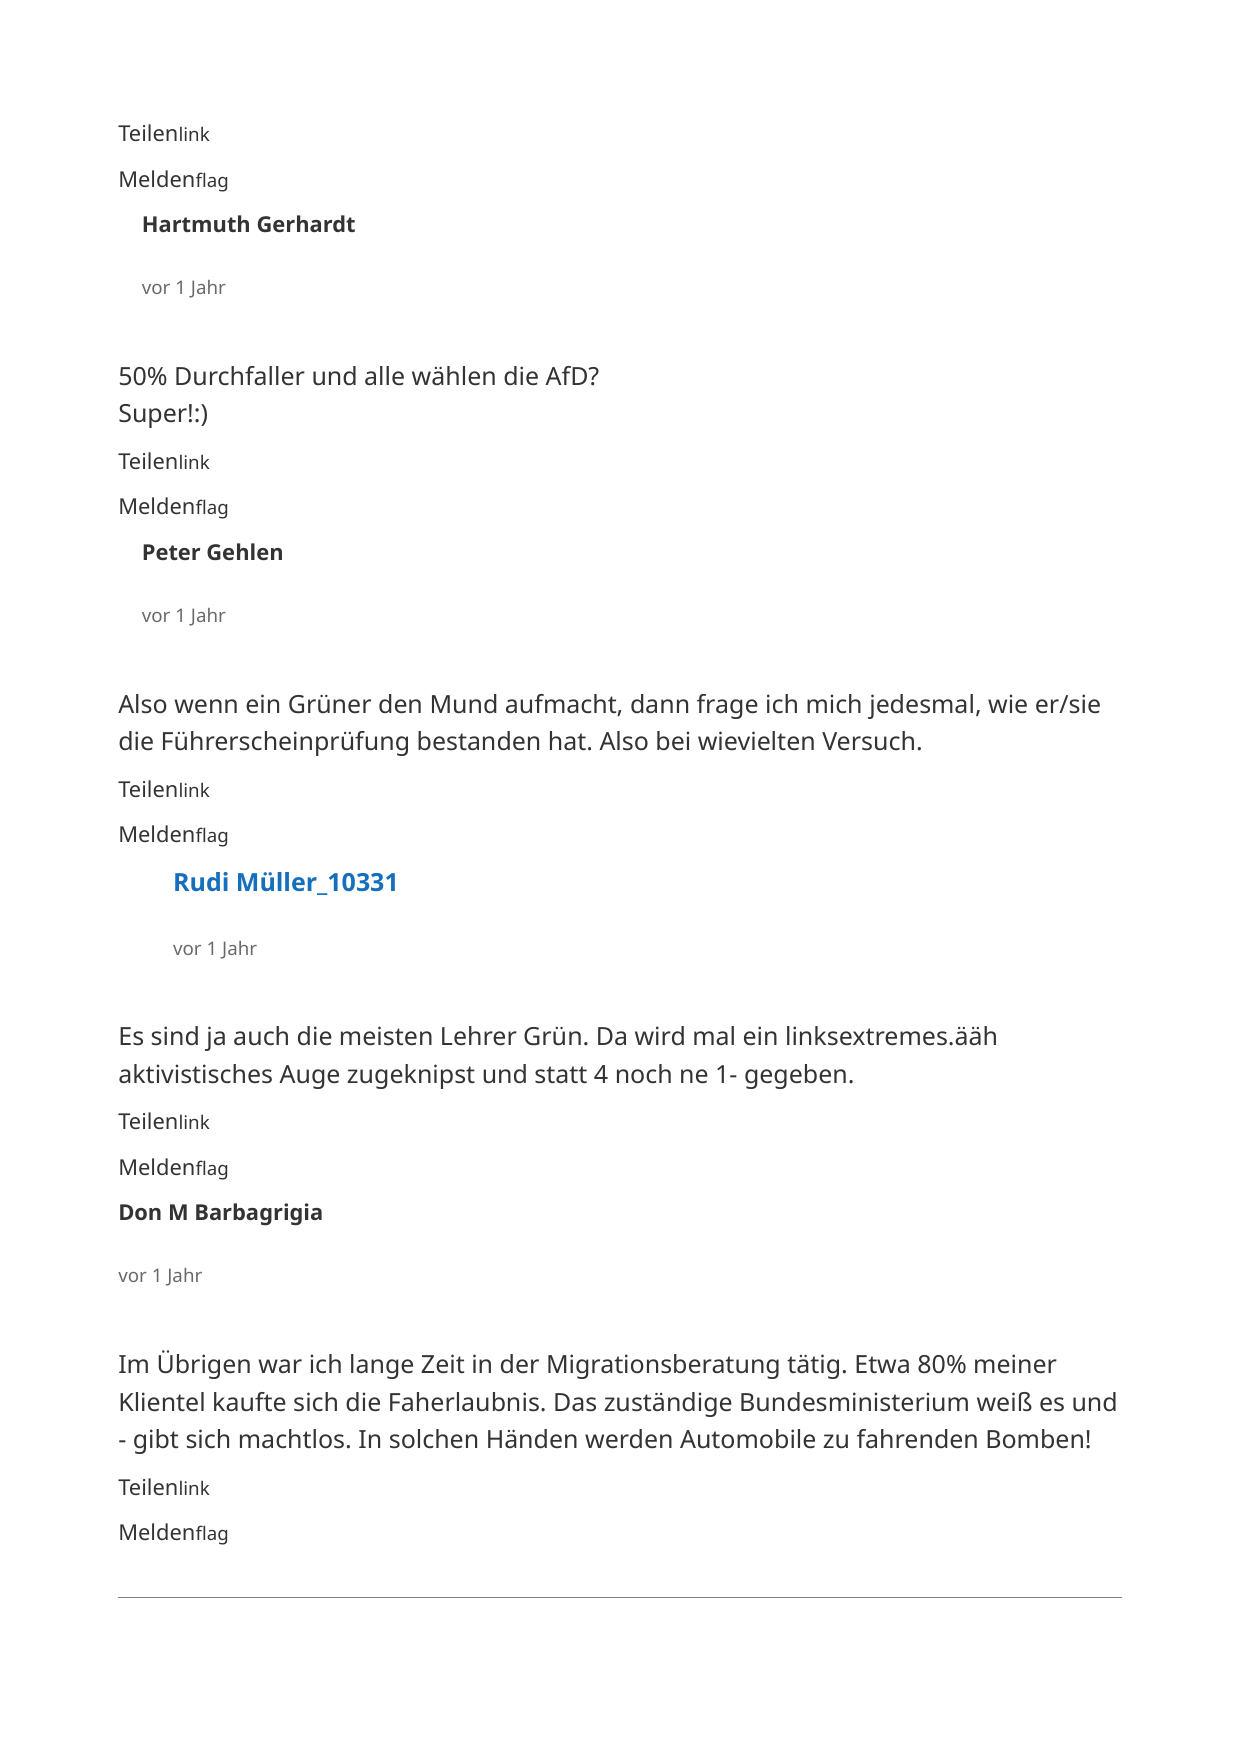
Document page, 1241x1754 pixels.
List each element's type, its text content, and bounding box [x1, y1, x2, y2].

text vor 1 Jahr [142, 274, 1117, 300]
text vor 1 Jahr [173, 935, 1117, 960]
text Meldenflag [118, 1152, 1122, 1181]
text Teilenlink [118, 1471, 1122, 1501]
text Teilenlink [118, 773, 1122, 803]
text Teilenlink [118, 1106, 1122, 1136]
text vor 1 Jahr [118, 1262, 1117, 1288]
text Meldenflag [118, 819, 1122, 849]
text Also wenn ein Grüner den Mund aufmacht, dann frage ich mich jedesmal, wie er/sie die Führerscheinprüfung bestanden hat. Also bei wievielten Versuch. [118, 683, 1122, 758]
text Es sind ja auch die meisten Lehrer Grün. Da wird mal ein linksextremes.ääh aktivistisches Auge zugeknipst und statt 4 noch ne 1- gegeben. [118, 1016, 1122, 1091]
text Teilenlink [118, 118, 1122, 148]
text Meldenflag [118, 1517, 1122, 1547]
text Rudi Müller_10331 [173, 864, 1114, 898]
text Meldenflag [118, 163, 1122, 193]
text Hartmuth Gerhardt [142, 209, 1114, 239]
text Meldenflag [118, 491, 1122, 521]
text vor 1 Jahr [142, 602, 1117, 628]
text Im Übrigen war ich lange Zeit in der Migrationsberatung tätig. Etwa 80% meiner Klientel kaufte sich die Faherlaubnis. Das zuständige Bundesministerium weiß es und - gibt sich machtlos. In solchen Händen werden Automobile zu fahrenden Bomben! [118, 1343, 1122, 1456]
text Don M Barbagrigia [118, 1197, 1114, 1227]
text Teilenlink [118, 446, 1122, 476]
text Peter Gehlen [142, 537, 1114, 566]
text 50% Durchfaller und alle wählen die AfD? Super!:) [118, 355, 1122, 430]
